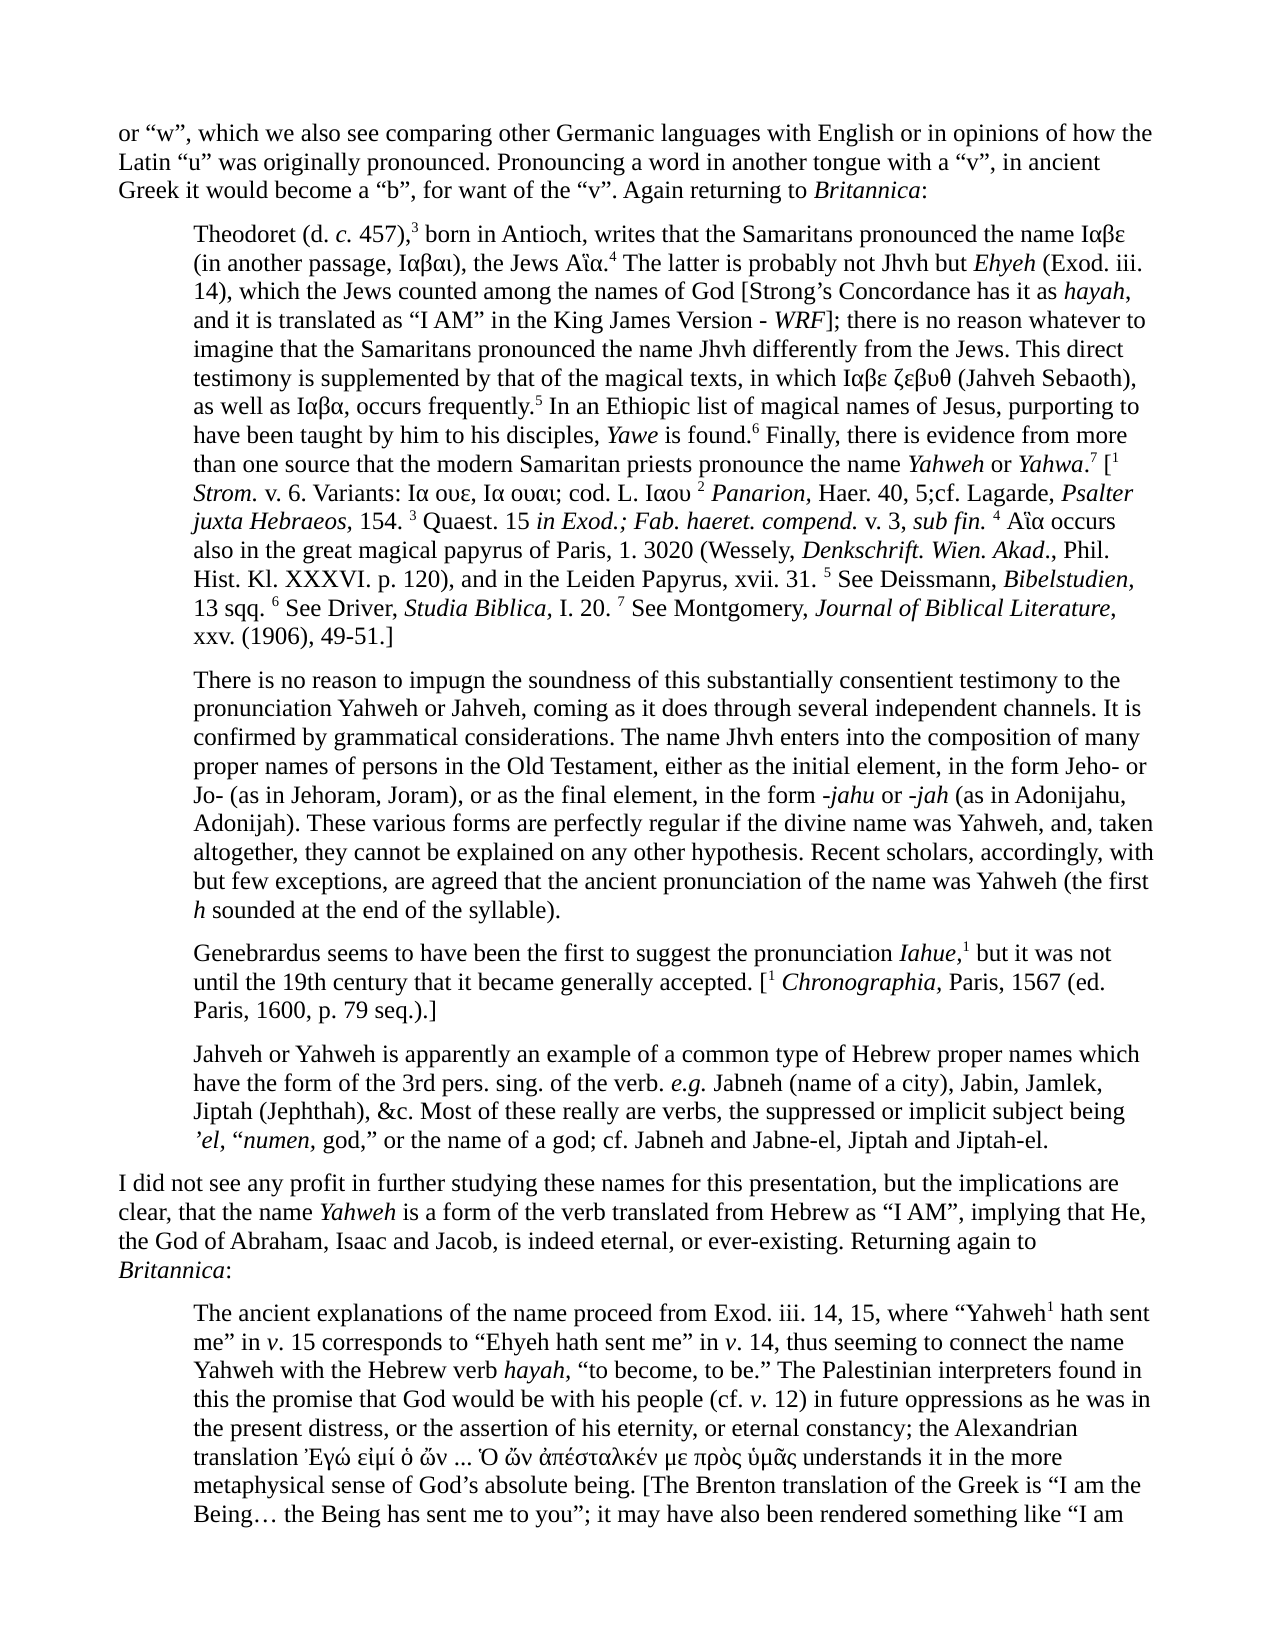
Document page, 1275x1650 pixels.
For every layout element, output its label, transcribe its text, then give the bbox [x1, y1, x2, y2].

text Theodoret (d. c. 457),3 born in Antioch, writes that the Samaritans pronounced the name Ιαβε (in another passage, Ιαβαι), the Jews Αἳα.4 The latter is probably not Jhvh but Ehyeh (Exod. iii. 14), which the Jews counted among the names of God [Strong’s Concordance has it as hayah, and it is translated as “I AM” in the King James Version - WRF]; there is no reason whatever to imagine that the Samaritans pronounced the name Jhvh differently from the Jews. This direct testimony is supplemented by that of the magical texts, in which Ιαβε ζεβυθ (Jahveh Sebaoth), as well as Ιαβα, occurs frequently.5 In an Ethiopic list of magical names of Jesus, purporting to have been taught by him to his disciples, Yawe is found.6 Finally, there is evidence from more than one source that the modern Samaritan priests pronounce the name Yahweh or Yahwa.7 [1 Strom. v. 6. Variants: Ια ουε, Ια ουαι; cod. L. Ιαου 2 Panarion, Haer. 40, 5;cf. Lagarde, Psalter juxta Hebraeos, 154. 3 Quaest. 15 in Exod.; Fab. haeret. compend. v. 3, sub fin. 4 Αἳα occurs also in the great magical papyrus of Paris, 1. 3020 (Wessely, Denkschrift. Wien. Akad., Phil. Hist. Kl. XXXVI. p. 120), and in the Leiden Papyrus, xvii. 31. 5 See Deissmann, Bibelstudien, 13 sqq. 6 See Driver, Studia Biblica, I. 20. 7 See Montgomery, Journal of Biblical Literature, xxv. (1906), 49-51.] [193, 219, 1157, 650]
text I did not see any profit in further studying these names for this presentation, but the implications are clear, that the name Yahweh is a form of the verb translated from Hebrew as “I AM”, implying that He, the God of Abraham, Isaac and Jacob, is indeed eternal, or ever-existing. Returning again to Britannica: [118, 1168, 1157, 1283]
text or “w”, which we also see comparing other Germanic languages with English or in opinions of how the Latin “u” was originally pronounced. Pronouncing a word in another tongue with a “v”, in ancient Greek it would become a “b”, for want of the “v”. Again returning to Britannica: [118, 118, 1157, 204]
text Jahveh or Yahweh is apparently an example of a common type of Hebrew proper names which have the form of the 3rd pers. sing. of the verb. e.g. Jabneh (name of a city), Jabin, Jamlek, Jiptah (Jephthah), &c. Most of these really are verbs, the suppressed or implicit subject being ’el, “numen, god,” or the name of a god; cf. Jabneh and Jabne-el, Jiptah and Jiptah-el. [193, 1039, 1157, 1154]
text There is no reason to impugn the soundness of this substantially consentient testimony to the pronunciation Yahweh or Jahveh, coming as it does through several independent channels. It is confirmed by grammatical considerations. The name Jhvh enters into the composition of many proper names of persons in the Old Testament, either as the initial element, in the form Jeho- or Jo- (as in Jehoram, Joram), or as the final element, in the form -jahu or -jah (as in Adonijahu, Adonijah). These various forms are perfectly regular if the divine name was Yahweh, and, taken altogether, they cannot be explained on any other hypothesis. Recent scholars, accordingly, with but few exceptions, are agreed that the ancient pronunciation of the name was Yahweh (the first h sounded at the end of the syllable). [193, 665, 1157, 923]
text Genebrardus seems to have been the first to suggest the pronunciation Iahue,1 but it was not until the 19th century that it became generally accepted. [1 Chronographia, Paris, 1567 (ed. Paris, 1600, p. 79 seq.).] [193, 938, 1157, 1024]
text The ancient explanations of the name proceed from Exod. iii. 14, 15, where “Yahweh1 hath sent me” in v. 15 corresponds to “Ehyeh hath sent me” in v. 14, thus seeming to connect the name Yahweh with the Hebrew verb hayah, “to become, to be.” The Palestinian interpreters found in this the promise that God would be with his people (cf. v. 12) in future oppressions as he was in the present distress, or the assertion of his eternity, or eternal constancy; the Alexandrian translation Ἐγώ εἰμί ὁ ὤν ... Ὁ ὤν ἀπέσταλκέν με πρὸς ὑμᾶς understands it in the more metaphysical sense of God’s absolute being. [The Brenton translation of the Greek is “I am the Being… the Being has sent me to you”; it may have also been rendered something like “I am [193, 1298, 1157, 1528]
